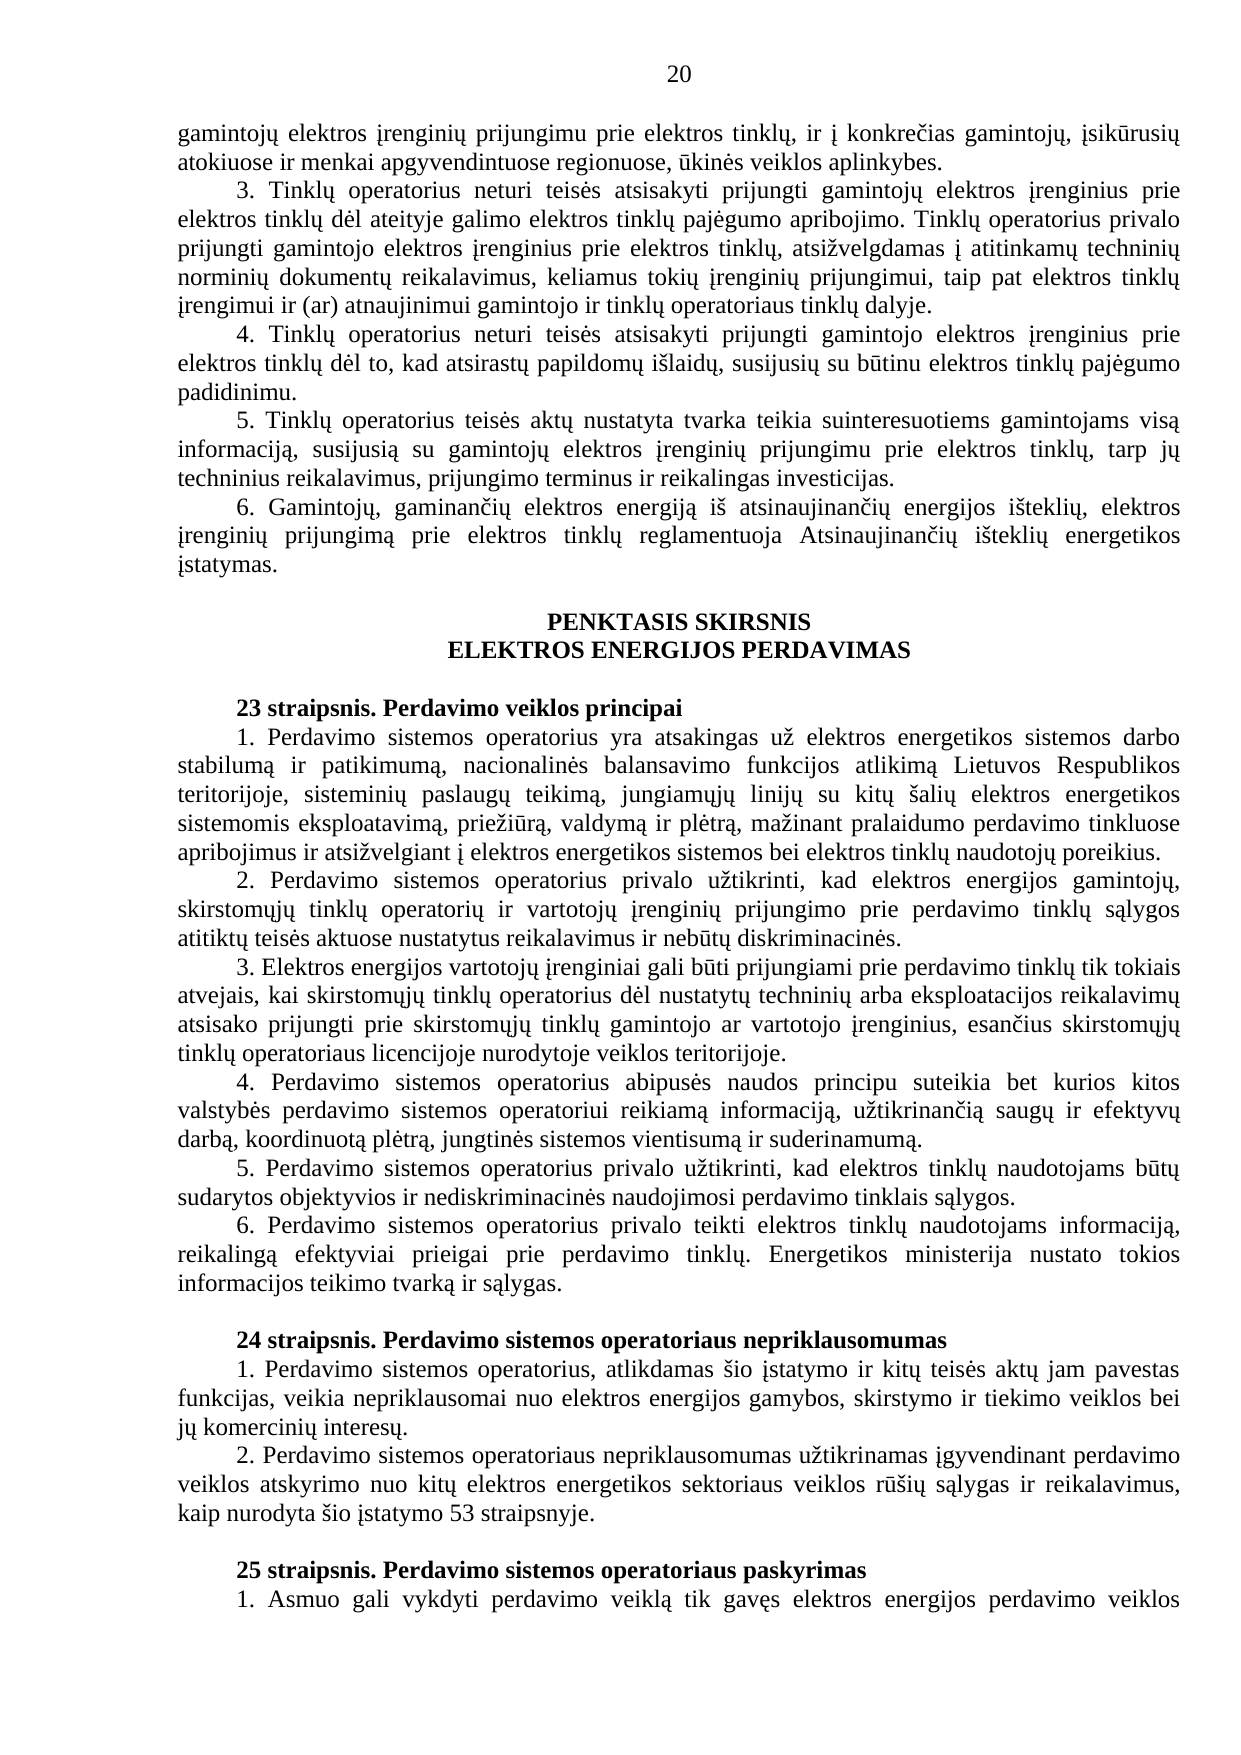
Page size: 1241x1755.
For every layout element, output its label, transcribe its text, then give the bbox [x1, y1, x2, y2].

text 5. Tinklų operatorius teisės aktų nustatyta tvarka teikia suinteresuotiems gamintojams visą informaciją, susijusią su gamintojų elektros įrenginių prijungimu prie elektros tinklų, tarp jų techninius reikalavimus, prijungimo terminus ir reikalingas investicijas. [177, 406, 1181, 492]
text 25 straipsnis. Perdavimo sistemos operatoriaus paskyrimas [177, 1556, 1181, 1584]
text PENKTASIS SKIRSNIS [177, 607, 1181, 636]
text 24 straipsnis. Perdavimo sistemos operatoriaus nepriklausomumas [177, 1326, 1181, 1354]
text 6. Perdavimo sistemos operatorius privalo teikti elektros tinklų naudotojams informaciją, reikalingą efektyviai prieigai prie perdavimo tinklų. Energetikos ministerija nustato tokios informacijos teikimo tvarką ir sąlygas. [177, 1211, 1181, 1297]
text 1. Perdavimo sistemos operatorius yra atsakingas už elektros energetikos sistemos darbo stabilumą ir patikimumą, nacionalinės balansavimo funkcijos atlikimą Lietuvos Respublikos teritorijoje, sisteminių paslaugų teikimą, jungiamųjų linijų su kitų šalių elektros energetikos sistemomis eksploatavimą, priežiūrą, valdymą ir plėtrą, mažinant pralaidumo perdavimo tinkluose apribojimus ir atsižvelgiant į elektros energetikos sistemos bei elektros tinklų naudotojų poreikius. [177, 722, 1181, 866]
text 4. Perdavimo sistemos operatorius abipusės naudos principu suteikia bet kurios kitos valstybės perdavimo sistemos operatoriui reikiamą informaciją, užtikrinančią saugų ir efektyvų darbą, koordinuotą plėtrą, jungtinės sistemos vientisumą ir suderinamumą. [177, 1067, 1181, 1153]
text gamintojų elektros įrenginių prijungimu prie elektros tinklų, ir į konkrečias gamintojų, įsikūrusių atokiuose ir menkai apgyvendintuose regionuose, ūkinės veiklos aplinkybes. [177, 118, 1181, 176]
text 1. Perdavimo sistemos operatorius, atlikdamas šio įstatymo ir kitų teisės aktų jam pavestas funkcijas, veikia nepriklausomai nuo elektros energijos gamybos, skirstymo ir tiekimo veiklos bei jų komercinių interesų. [177, 1354, 1181, 1441]
text 3. Tinklų operatorius neturi teisės atsisakyti prijungti gamintojų elektros įrenginius prie elektros tinklų dėl ateityje galimo elektros tinklų pajėgumo apribojimo. Tinklų operatorius privalo prijungti gamintojo elektros įrenginius prie elektros tinklų, atsižvelgdamas į atitinkamų techninių norminių dokumentų reikalavimus, keliamus tokių įrenginių prijungimui, taip pat elektros tinklų įrengimui ir (ar) atnaujinimui gamintojo ir tinklų operatoriaus tinklų dalyje. [177, 176, 1181, 319]
text 2. Perdavimo sistemos operatorius privalo užtikrinti, kad elektros energijos gamintojų, skirstomųjų tinklų operatorių ir vartotojų įrenginių prijungimo prie perdavimo tinklų sąlygos atitiktų teisės aktuose nustatytus reikalavimus ir nebūtų diskriminacinės. [177, 866, 1181, 952]
text 3. Elektros energijos vartotojų įrenginiai gali būti prijungiami prie perdavimo tinklų tik tokiais atvejais, kai skirstomųjų tinklų operatorius dėl nustatytų techninių arba eksploatacijos reikalavimų atsisako prijungti prie skirstomųjų tinklų gamintojo ar vartotojo įrenginius, esančius skirstomųjų tinklų operatoriaus licencijoje nurodytoje veiklos teritorijoje. [177, 952, 1181, 1067]
text 5. Perdavimo sistemos operatorius privalo užtikrinti, kad elektros tinklų naudotojams būtų sudarytos objektyvios ir nediskriminacinės naudojimosi perdavimo tinklais sąlygos. [177, 1153, 1181, 1211]
text 1. Asmuo gali vykdyti perdavimo veiklą tik gavęs elektros energijos perdavimo veiklos [177, 1584, 1181, 1613]
text 6. Gamintojų, gaminančių elektros energiją iš atsinaujinančių energijos išteklių, elektros įrenginių prijungimą prie elektros tinklų reglamentuoja Atsinaujinančių išteklių energetikos įstatymas. [177, 492, 1181, 578]
text 23 straipsnis. Perdavimo veiklos principai [177, 693, 1181, 722]
text 2. Perdavimo sistemos operatoriaus nepriklausomumas užtikrinamas įgyvendinant perdavimo veiklos atskyrimo nuo kitų elektros energetikos sektoriaus veiklos rūšių sąlygas ir reikalavimus, kaip nurodyta šio įstatymo 53 straipsnyje. [177, 1441, 1181, 1527]
text 4. Tinklų operatorius neturi teisės atsisakyti prijungti gamintojo elektros įrenginius prie elektros tinklų dėl to, kad atsirastų papildomų išlaidų, susijusių su būtinu elektros tinklų pajėgumo padidinimu. [177, 319, 1181, 406]
text ELEKTROS ENERGIJOS PERDAVIMAS [177, 636, 1181, 664]
